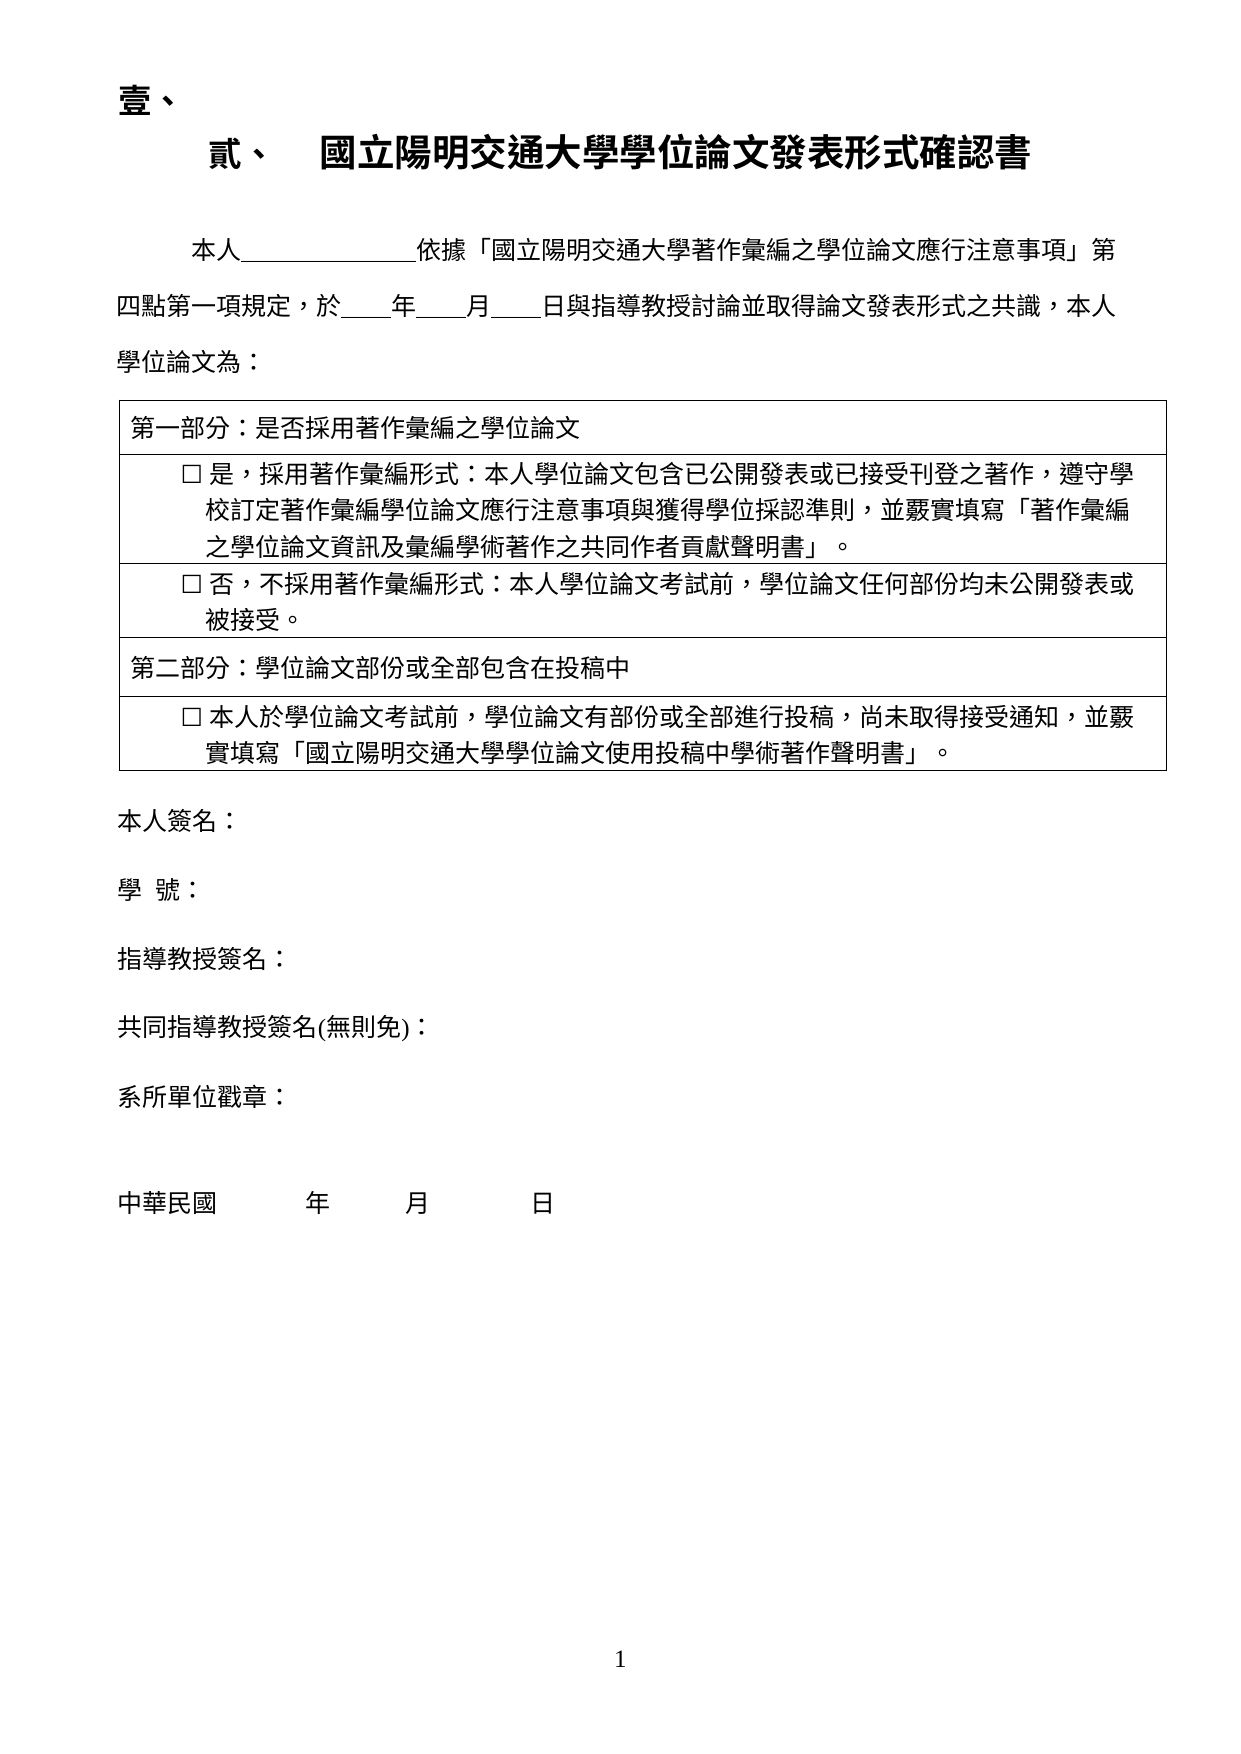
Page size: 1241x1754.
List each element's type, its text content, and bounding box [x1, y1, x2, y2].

text 共同指導教授簽名(無則免)： [118, 1008, 1122, 1044]
text 本人＿＿＿＿＿＿＿依據「國立陽明交通大學著作彙編之學位論文應行注意事項」第四點第一項規定，於＿＿年＿＿月＿＿日與指導教授討論並取得論文發表形式之共識，本人學位論文為： [117, 231, 1122, 379]
table_cell ☐ 本人於學位論文考試前，學位論文有部份或全部進行投稿，尚未取得接受通知，並覈實填寫「國立陽明交通大學學位論文使用投稿中學術著作聲明書」。 [120, 697, 1166, 770]
table_cell ☐ 是，採用著作彙編形式：本人學位論文包含已公開發表或已接受刊登之著作，遵守學校訂定著作彙編學位論文應行注意事項與獲得學位採認準則，並覈實填寫「著作彙編之學位論文資訊及彙編學術著作之共同作者貢獻聲明書」。 [120, 455, 1166, 563]
text 學 號： [118, 839, 1122, 907]
table_cell ☐ 否，不採用著作彙編形式：本人學位論文考試前，學位論文任何部份均未公開發表或被接受。 [120, 564, 1166, 637]
text 系所單位戳章： [118, 1077, 1122, 1114]
text 中華民國 年 月 日 [118, 1182, 1122, 1219]
subtitle 國立陽明交通大學學位論文發表形式確認書 [118, 123, 1122, 177]
table_header 第一部分：是否採用著作彙編之學位論文 [120, 401, 1166, 453]
text 本人簽名： [118, 801, 1122, 837]
table_cell 第二部分：學位論文部份或全部包含在投稿中 [120, 638, 1166, 696]
text 指導教授簽名： [118, 939, 1122, 975]
